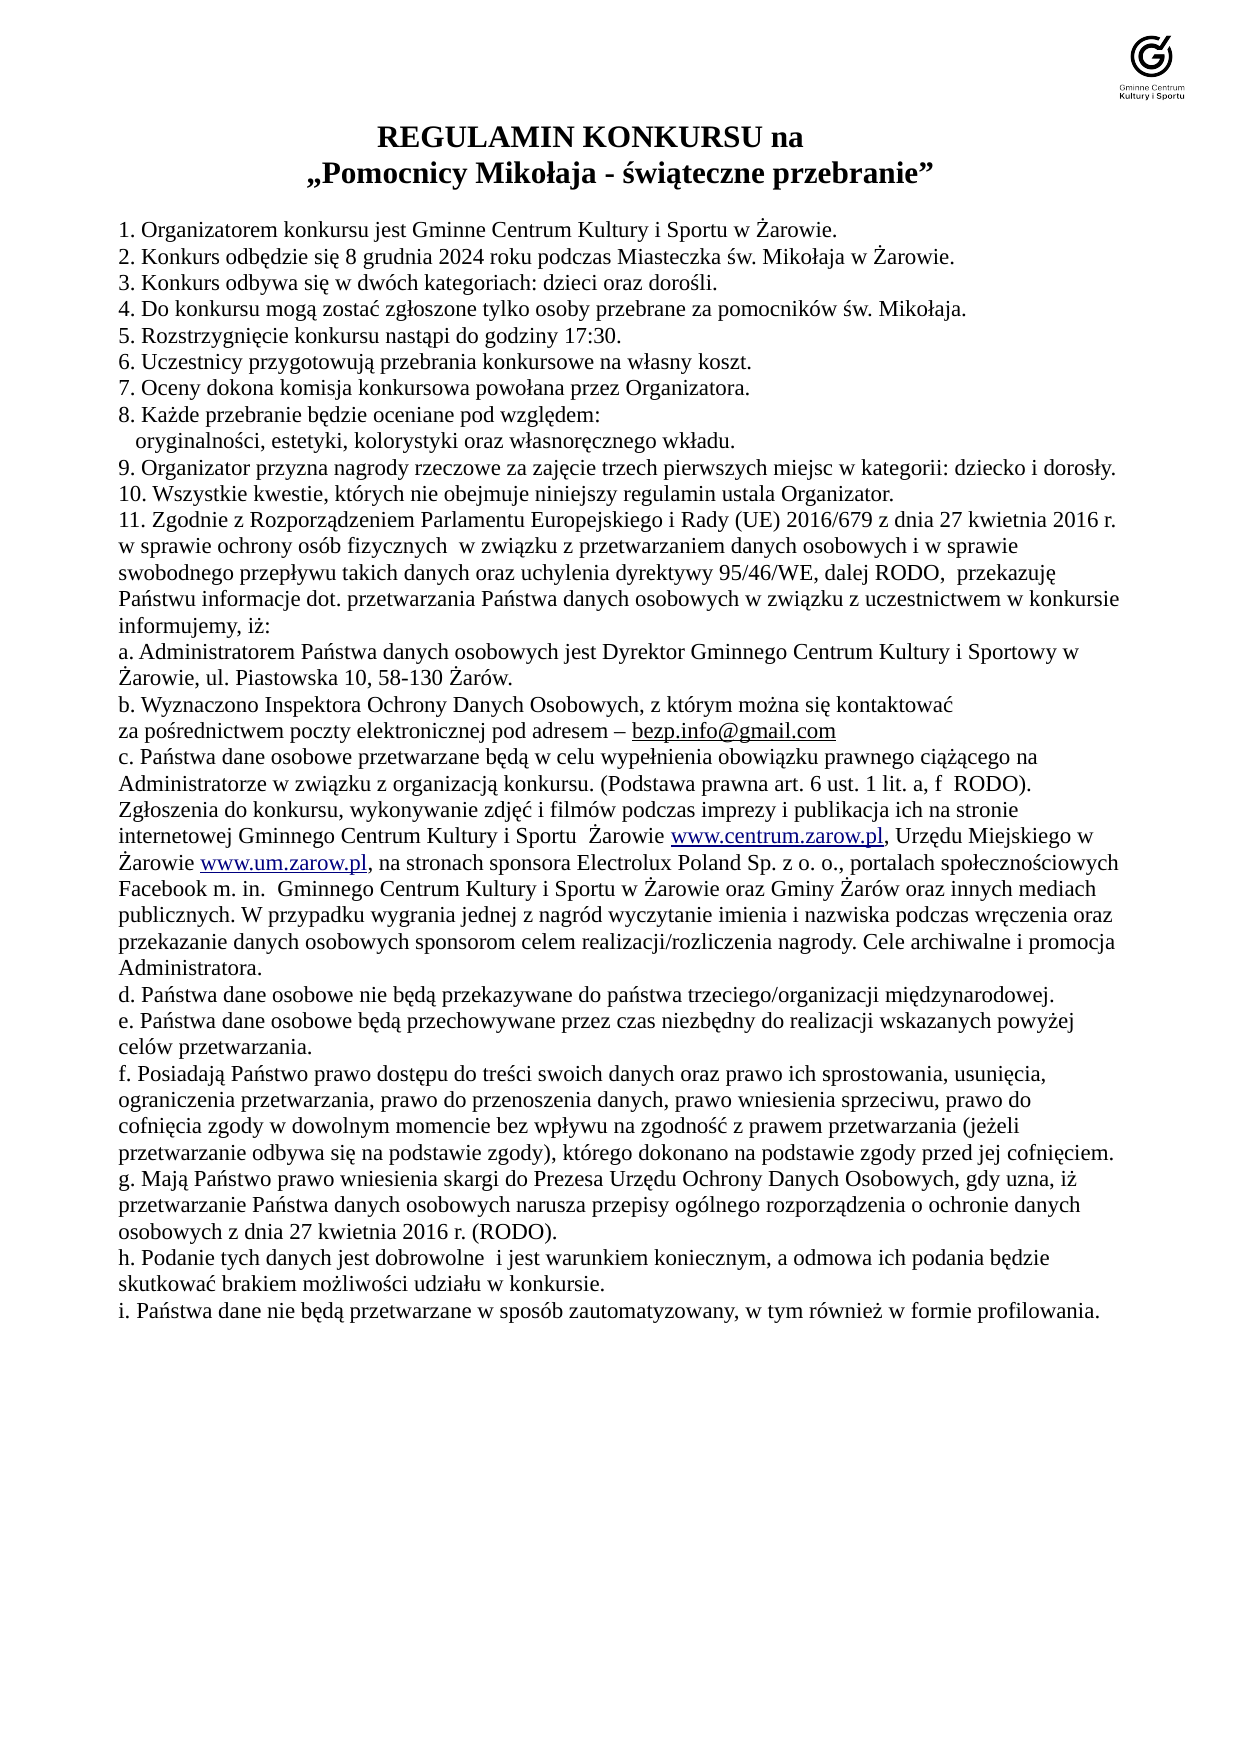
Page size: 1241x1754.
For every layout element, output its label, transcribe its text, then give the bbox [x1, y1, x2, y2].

text 1. Organizatorem konkursu jest Gminne Centrum Kultury i Sportu w Żarowie. [118, 216, 1122, 243]
text 8. Każde przebranie będzie oceniane pod względem: oryginalności, estetyki, kolorystyki oraz własnoręcznego wkładu. [118, 401, 1122, 453]
text 5. Rozstrzygnięcie konkursu nastąpi do godziny 17:30. [118, 322, 1122, 348]
text REGULAMIN KONKURSU na „Pomocnicy Mikołaja - świąteczne przebranie” [118, 118, 1122, 190]
picture [1070, 10, 1233, 126]
text 6. Uczestnicy przygotowują przebrania konkursowe na własny koszt. [118, 348, 1122, 374]
text 3. Konkurs odbywa się w dwóch kategoriach: dzieci oraz dorośli. [118, 269, 1122, 295]
text 9. Organizator przyzna nagrody rzeczowe za zajęcie trzech pierwszych miejsc w kategorii: dziecko i dorosły. [118, 453, 1122, 480]
text 7. Oceny dokona komisja konkursowa powołana przez Organizatora. [118, 374, 1122, 401]
text 4. Do konkursu mogą zostać zgłoszone tylko osoby przebrane za pomocników św. Mikołaja. [118, 295, 1122, 322]
list a. Administratorem Państwa danych osobowych jest Dyrektor Gminnego Centrum Kultury i Sportowy w Żarowie, ul. Piastowska 10, 58-130 Żarów. b. Wyznaczono Inspektora Ochrony Danych Osobowych, z którym można się kontaktować za pośrednictwem poczty elektronicznej pod adresem – bezp.info@gmail.com c. Państwa dane osobowe przetwarzane będą w celu wypełnienia obowiązku prawnego ciążącego na Administratorze w związku z organizacją konkursu. (Podstawa prawna art. 6 ust. 1 lit. a, f RODO). Zgłoszenia do konkursu, wykonywanie zdjęć i filmów podczas imprezy i publikacja ich na stronie internetowej Gminnego Centrum Kultury i Sportu Żarowie www.centrum.zarow.pl, Urzędu Miejskiego w Żarowie www.um.zarow.pl, na stronach sponsora Electrolux Poland Sp. z o. o., portalach społecznościowych Facebook m. in. Gminnego Centrum Kultury i Sportu w Żarowie oraz Gminy Żarów oraz innych mediach publicznych. W przypadku wygrania jednej z nagród wyczytanie imienia i nazwiska podczas wręczenia oraz przekazanie danych osobowych sponsorom celem realizacji/rozliczenia nagrody. Cele archiwalne i promocja Administratora. d. Państwa dane osobowe nie będą przekazywane do państwa trzeciego/organizacji międzynarodowej. e. Państwa dane osobowe będą przechowywane przez czas niezbędny do realizacji wskazanych powyżej celów przetwarzania. f. Posiadają Państwo prawo dostępu do treści swoich danych oraz prawo ich sprostowania, usunięcia, ograniczenia przetwarzania, prawo do przenoszenia danych, prawo wniesienia sprzeciwu, prawo do cofnięcia zgody w dowolnym momencie bez wpływu na zgodność z prawem przetwarzania (jeżeli przetwarzanie odbywa się na podstawie zgody), którego dokonano na podstawie zgody przed jej cofnięciem. g. Mają Państwo prawo wniesienia skargi do Prezesa Urzędu Ochrony Danych Osobowych, gdy uzna, iż przetwarzanie Państwa danych osobowych narusza przepisy ogólnego rozporządzenia o ochronie danych osobowych z dnia 27 kwietnia 2016 r. (RODO). h. Podanie tych danych jest dobrowolne i jest warunkiem koniecznym, a odmowa ich podania będzie skutkować brakiem możliwości udziału w konkursie. i. Państwa dane nie będą przetwarzane w sposób zautomatyzowany, w tym również w formie profilowania. [118, 638, 1122, 1323]
text 2. Konkurs odbędzie się 8 grudnia 2024 roku podczas Miasteczka św. Mikołaja w Żarowie. [118, 243, 1122, 269]
text 10. Wszystkie kwestie, których nie obejmuje niniejszy regulamin ustala Organizator. 11. Zgodnie z Rozporządzeniem Parlamentu Europejskiego i Rady (UE) 2016/679 z dnia 27 kwietnia 2016 r. w sprawie ochrony osób fizycznych w związku z przetwarzaniem danych osobowych i w sprawie swobodnego przepływu takich danych oraz uchylenia dyrektywy 95/46/WE, dalej RODO, przekazuję Państwu informacje dot. przetwarzania Państwa danych osobowych w związku z uczestnictwem w konkursie informujemy, iż: [118, 480, 1122, 638]
